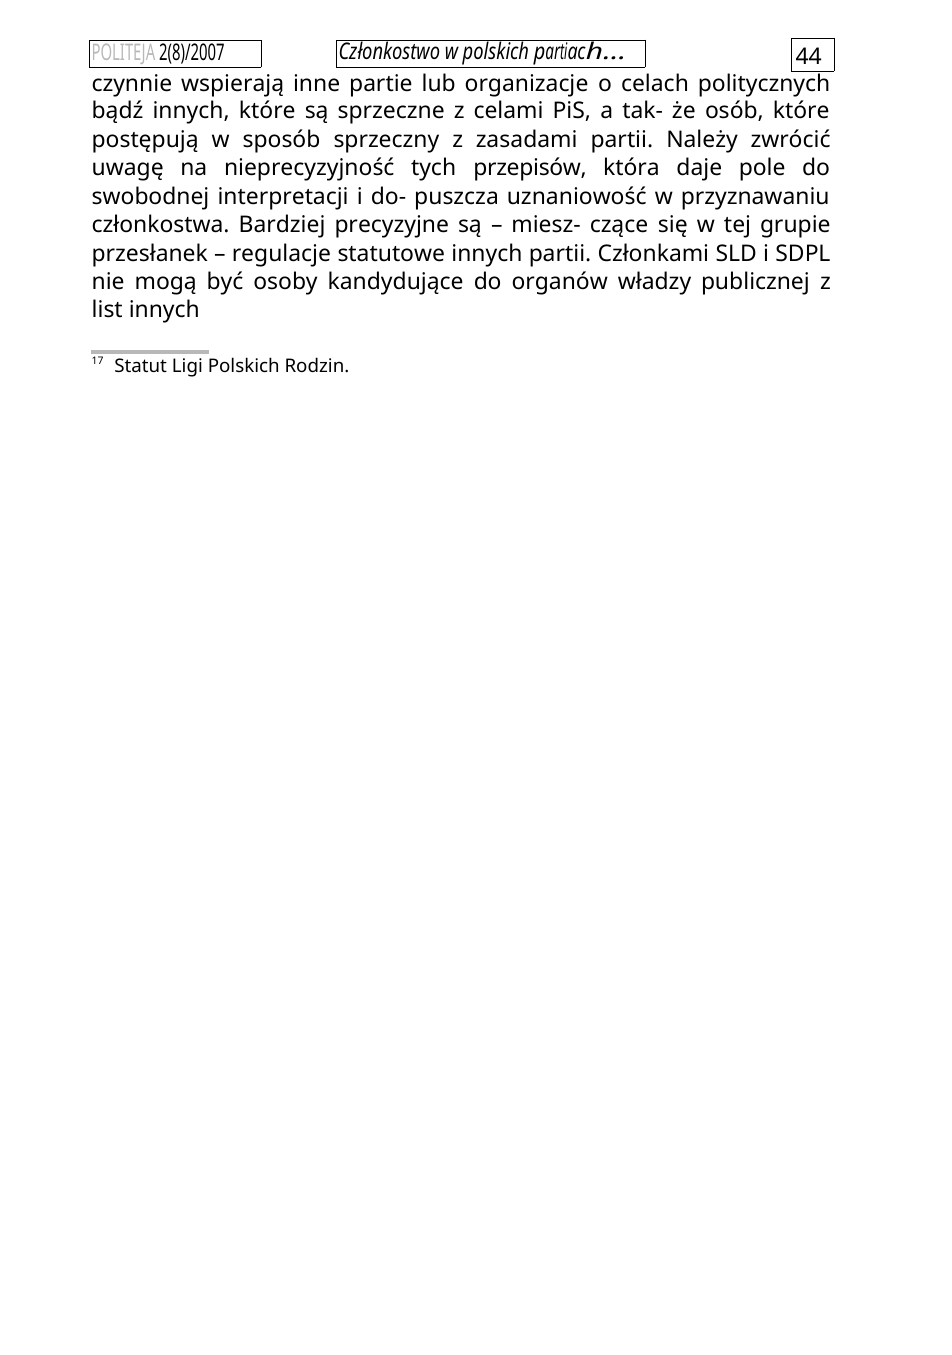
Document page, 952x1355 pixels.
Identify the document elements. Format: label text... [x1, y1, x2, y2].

text 17 Statut Ligi Polskich Rodzin. [91, 347, 841, 377]
text czynnie wspierają inne partie lub organizacje o celach politycznych bądź innych, które są sprzeczne z celami PiS, a tak- że osób, które postępują w sposób sprzeczny z zasadami partii. Należy zwrócić uwagę na nieprecyzyjność tych przepisów, która daje pole do swobodnej interpretacji i do- puszcza uznaniowość w przyznawaniu członkostwa. Bardziej precyzyjne są – miesz- czące się w tej grupie przesłanek – regulacje statutowe innych partii. Członkami SLD i SDPL nie mogą być osoby kandydujące do organów władzy publicznej z list innych [91, 69, 830, 325]
